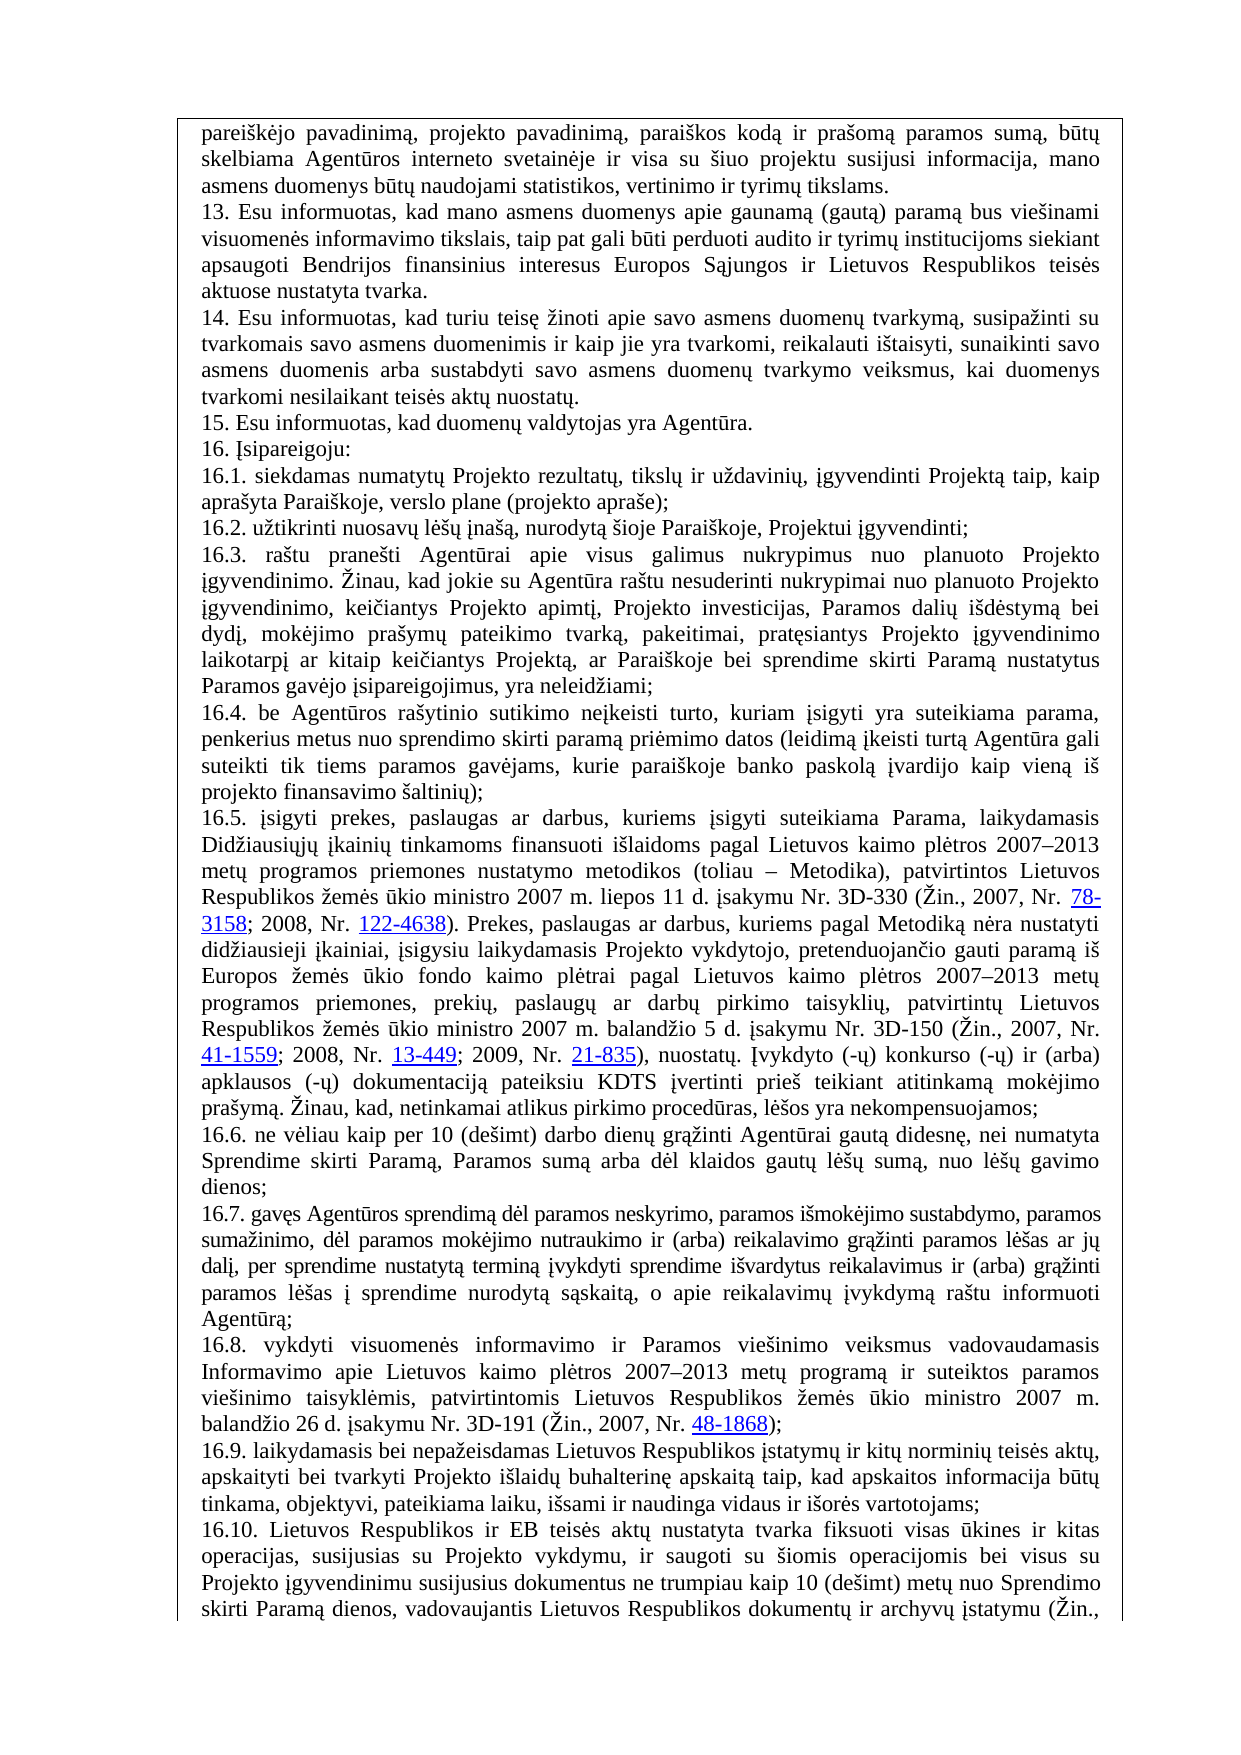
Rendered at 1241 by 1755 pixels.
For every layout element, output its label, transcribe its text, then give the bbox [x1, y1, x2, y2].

table_header pareiškėjo pavadinimą, projekto pavadinimą, paraiškos kodą ir prašomą paramos sumą, būtų skelbiama Agentūros interneto svetainėje ir visa su šiuo projektu susijusi informacija, mano asmens duomenys būtų naudojami statistikos, vertinimo ir tyrimų tikslams. 13. Esu informuotas, kad mano asmens duomenys apie gaunamą (gautą) paramą bus viešinami visuomenės informavimo tikslais, taip pat gali būti perduoti audito ir tyrimų institucijoms siekiant apsaugoti Bendrijos finansinius interesus Europos Sąjungos ir Lietuvos Respublikos teisės aktuose nustatyta tvarka. 14. Esu informuotas, kad turiu teisę žinoti apie savo asmens duomenų tvarkymą, susipažinti su tvarkomais savo asmens duomenimis ir kaip jie yra tvarkomi, reikalauti ištaisyti, sunaikinti savo asmens duomenis arba sustabdyti savo asmens duomenų tvarkymo veiksmus, kai duomenys tvarkomi nesilaikant teisės aktų nuostatų. 15. Esu informuotas, kad duomenų valdytojas yra Agentūra. 16. Įsipareigoju: 16.1. siekdamas numatytų Projekto rezultatų, tikslų ir uždavinių, įgyvendinti Projektą taip, kaip aprašyta Paraiškoje, verslo plane (projekto apraše); 16.2. užtikrinti nuosavų lėšų įnašą, nurodytą šioje Paraiškoje, Projektui įgyvendinti; 16.3. raštu pranešti Agentūrai apie visus galimus nukrypimus nuo planuoto Projekto įgyvendinimo. Žinau, kad jokie su Agentūra raštu nesuderinti nukrypimai nuo planuoto Projekto įgyvendinimo, keičiantys Projekto apimtį, Projekto investicijas, Paramos dalių išdėstymą bei dydį, mokėjimo prašymų pateikimo tvarką, pakeitimai, pratęsiantys Projekto įgyvendinimo laikotarpį ar kitaip keičiantys Projektą, ar Paraiškoje bei sprendime skirti Paramą nustatytus Paramos gavėjo įsipareigojimus, yra neleidžiami; 16.4. be Agentūros rašytinio sutikimo neįkeisti turto, kuriam įsigyti yra suteikiama parama, penkerius metus nuo sprendimo skirti paramą priėmimo datos (leidimą įkeisti turtą Agentūra gali suteikti tik tiems paramos gavėjams, kurie paraiškoje banko paskolą įvardijo kaip vieną iš projekto finansavimo šaltinių); 16.5. įsigyti prekes, paslaugas ar darbus, kuriems įsigyti suteikiama Parama, laikydamasis Didžiausiųjų įkainių tinkamoms finansuoti išlaidoms pagal Lietuvos kaimo plėtros 2007–2013 metų programos priemones nustatymo metodikos (toliau – Metodika), patvirtintos Lietuvos Respublikos žemės ūkio ministro 2007 m. liepos 11 d. įsakymu Nr. 3D-330 (Žin., 2007, Nr. 78-3158; 2008, Nr. 122-4638). Prekes, paslaugas ar darbus, kuriems pagal Metodiką nėra nustatyti didžiausieji įkainiai, įsigysiu laikydamasis Projekto vykdytojo, pretenduojančio gauti paramą iš Europos žemės ūkio fondo kaimo plėtrai pagal Lietuvos kaimo plėtros 2007–2013 metų programos priemones, prekių, paslaugų ar darbų pirkimo taisyklių, patvirtintų Lietuvos Respublikos žemės ūkio ministro 2007 m. balandžio 5 d. įsakymu Nr. 3D-150 (Žin., 2007, Nr. 41-1559; 2008, Nr. 13-449; 2009, Nr. 21-835), nuostatų. Įvykdyto (-ų) konkurso (-ų) ir (arba) apklausos (-ų) dokumentaciją pateiksiu KDTS įvertinti prieš teikiant atitinkamą mokėjimo prašymą. Žinau, kad, netinkamai atlikus pirkimo procedūras, lėšos yra nekompensuojamos; 16.6. ne vėliau kaip per 10 (dešimt) darbo dienų grąžinti Agentūrai gautą didesnę, nei numatyta Sprendime skirti Paramą, Paramos sumą arba dėl klaidos gautų lėšų sumą, nuo lėšų gavimo dienos; 16.7. gavęs Agentūros sprendimą dėl paramos neskyrimo, paramos išmokėjimo sustabdymo, paramos sumažinimo, dėl paramos mokėjimo nutraukimo ir (arba) reikalavimo grąžinti paramos lėšas ar jų dalį, per sprendime nustatytą terminą įvykdyti sprendime išvardytus reikalavimus ir (arba) grąžinti paramos lėšas į sprendime nurodytą sąskaitą, o apie reikalavimų įvykdymą raštu informuoti Agentūrą; 16.8. vykdyti visuomenės informavimo ir Paramos viešinimo veiksmus vadovaudamasis Informavimo apie Lietuvos kaimo plėtros 2007–2013 metų programą ir suteiktos paramos viešinimo taisyklėmis, patvirtintomis Lietuvos Respublikos žemės ūkio ministro 2007 m. balandžio 26 d. įsakymu Nr. 3D-191 (Žin., 2007, Nr. 48-1868); 16.9. laikydamasis bei nepažeisdamas Lietuvos Respublikos įstatymų ir kitų norminių teisės aktų, apskaityti bei tvarkyti Projekto išlaidų buhalterinę apskaitą taip, kad apskaitos informacija būtų tinkama, objektyvi, pateikiama laiku, išsami ir naudinga vidaus ir išorės vartotojams; 16.10. Lietuvos Respublikos ir EB teisės aktų nustatyta tvarka fiksuoti visas ūkines ir kitas operacijas, susijusias su Projekto vykdymu, ir saugoti su šiomis operacijomis bei visus su Projekto įgyvendinimu susijusius dokumentus ne trumpiau kaip 10 (dešimt) metų nuo Sprendimo skirti Paramą dienos, vadovaujantis Lietuvos Respublikos dokumentų ir archyvų įstatymu (Žin., [178, 119, 1122, 1621]
